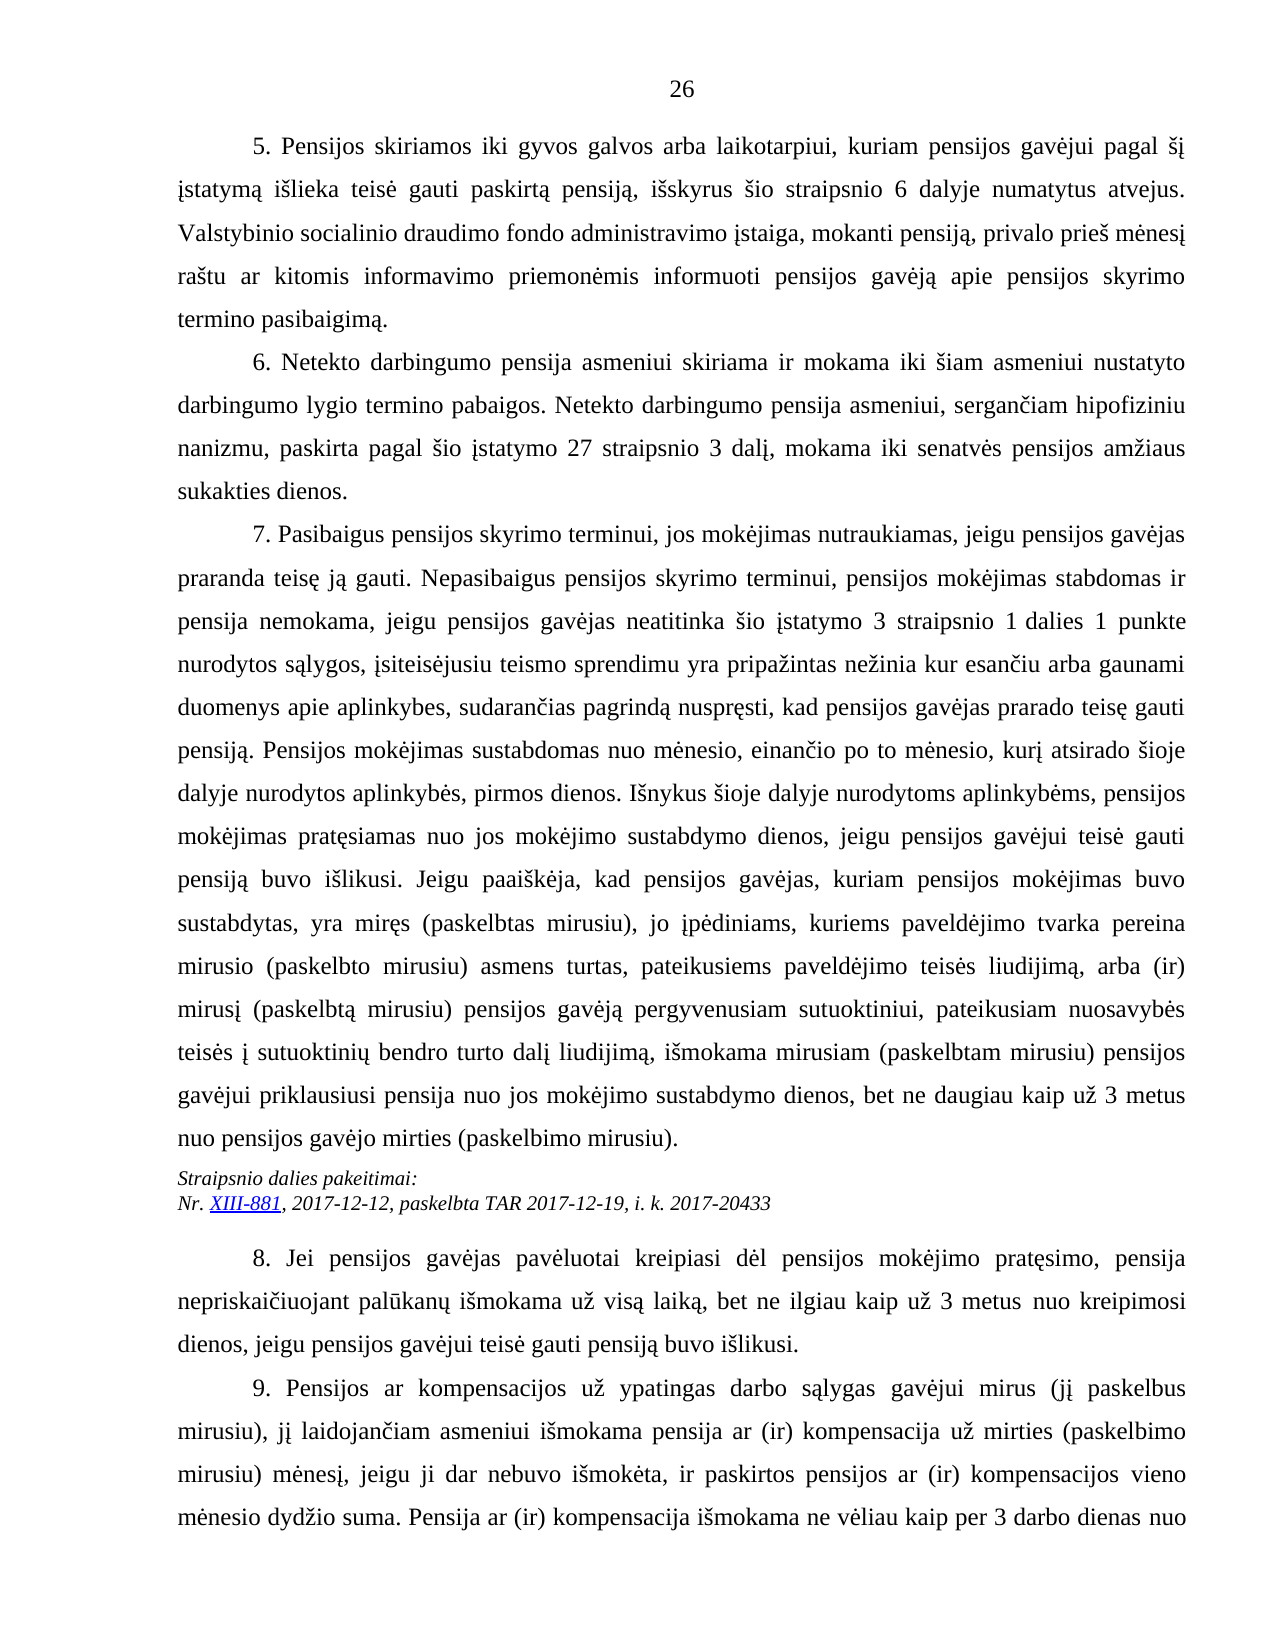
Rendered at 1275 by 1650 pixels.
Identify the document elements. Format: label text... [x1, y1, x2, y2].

text Nr. XIII-881, 2017-12-12, paskelbta TAR 2017-12-19, i. k. 2017-20433 [177, 1190, 1186, 1214]
text 7. Pasibaigus pensijos skyrimo terminui, jos mokėjimas nutraukiamas, jeigu pensijos gavėjas praranda teisę ją gauti. Nepasibaigus pensijos skyrimo terminui, pensijos mokėjimas stabdomas ir pensija nemokama, jeigu pensijos gavėjas neatitinka šio įstatymo 3 straipsnio 1 dalies 1 punkte nurodytos sąlygos, įsiteisėjusiu teismo sprendimu yra pripažintas nežinia kur esančiu arba gaunami duomenys apie aplinkybes, sudarančias pagrindą nuspręsti, kad pensijos gavėjas prarado teisę gauti pensiją. Pensijos mokėjimas sustabdomas nuo mėnesio, einančio po to mėnesio, kurį atsirado šioje dalyje nurodytos aplinkybės, pirmos dienos. Išnykus šioje dalyje nurodytoms aplinkybėms, pensijos mokėjimas pratęsiamas nuo jos mokėjimo sustabdymo dienos, jeigu pensijos gavėjui teisė gauti pensiją buvo išlikusi. Jeigu paaiškėja, kad pensijos gavėjas, kuriam pensijos mokėjimas buvo sustabdytas, yra miręs (paskelbtas mirusiu), jo įpėdiniams, kuriems paveldėjimo tvarka pereina mirusio (paskelbto mirusiu) asmens turtas, pateikusiems paveldėjimo teisės liudijimą, arba (ir) mirusį (paskelbtą mirusiu) pensijos gavėją pergyvenusiam sutuoktiniui, pateikusiam nuosavybės teisės į sutuoktinių bendro turto dalį liudijimą, išmokama mirusiam (paskelbtam mirusiu) pensijos gavėjui priklausiusi pensija nuo jos mokėjimo sustabdymo dienos, bet ne daugiau kaip už 3 metus nuo pensijos gavėjo mirties (paskelbimo mirusiu). [177, 519, 1186, 1152]
text 5. Pensijos skiriamos iki gyvos galvos arba laikotarpiui, kuriam pensijos gavėjui pagal šį įstatymą išlieka teisė gauti paskirtą pensiją, išskyrus šio straipsnio 6 dalyje numatytus atvejus. Valstybinio socialinio draudimo fondo administravimo įstaiga, mokanti pensiją, privalo prieš mėnesį raštu ar kitomis informavimo priemonėmis informuoti pensijos gavėją apie pensijos skyrimo termino pasibaigimą. [177, 131, 1186, 333]
text 6. Netekto darbingumo pensija asmeniui skiriama ir mokama iki šiam asmeniui nustatyto darbingumo lygio termino pabaigos. Netekto darbingumo pensija asmeniui, sergančiam hipofiziniu nanizmu, paskirta pagal šio įstatymo 27 straipsnio 3 dalį, mokama iki senatvės pensijos amžiaus sukakties dienos. [177, 347, 1186, 505]
text 9. Pensijos ar kompensacijos už ypatingas darbo sąlygas gavėjui mirus (jį paskelbus mirusiu), jį laidojančiam asmeniui išmokama pensija ar (ir) kompensacija už mirties (paskelbimo mirusiu) mėnesį, jeigu ji dar nebuvo išmokėta, ir paskirtos pensijos ar (ir) kompensacijos vieno mėnesio dydžio suma. Pensija ar (ir) kompensacija išmokama ne vėliau kaip per 3 darbo dienas nuo [177, 1373, 1186, 1531]
text Straipsnio dalies pakeitimai: [177, 1166, 1186, 1190]
text 8. Jei pensijos gavėjas pavėluotai kreipiasi dėl pensijos mokėjimo pratęsimo, pensija nepriskaičiuojant palūkanų išmokama už visą laiką, bet ne ilgiau kaip už 3 metus nuo kreipimosi dienos, jeigu pensijos gavėjui teisė gauti pensiją buvo išlikusi. [177, 1243, 1186, 1358]
